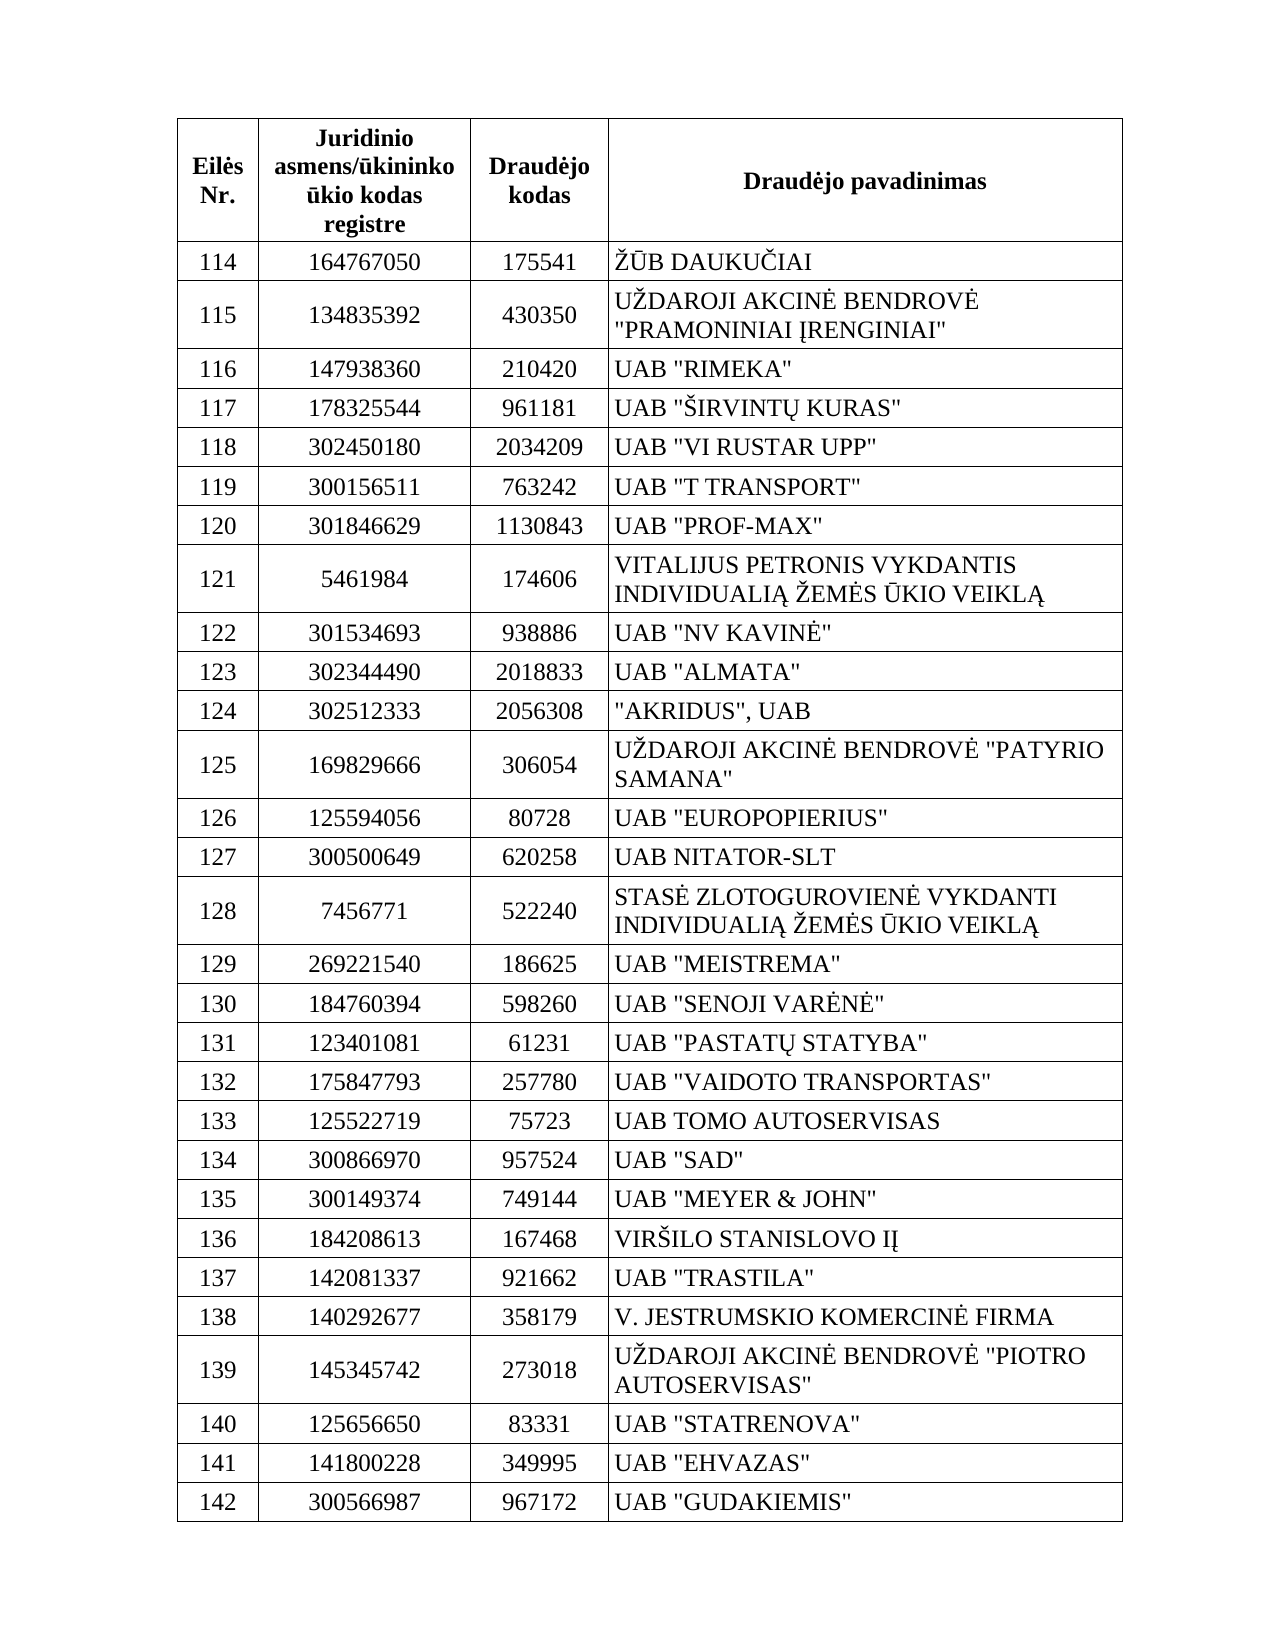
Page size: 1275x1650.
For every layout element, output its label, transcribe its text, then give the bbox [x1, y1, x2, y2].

table_cell 134 [178, 1141, 258, 1179]
table_cell 184208613 [259, 1219, 470, 1257]
table_cell 120 [178, 506, 258, 544]
table_cell 2056308 [471, 691, 608, 729]
table_cell UAB "RIMEKA" [609, 349, 1122, 387]
table_cell 273018 [471, 1336, 608, 1403]
table_cell 114 [178, 242, 258, 280]
table_cell 119 [178, 467, 258, 505]
table_cell 5461984 [259, 545, 470, 612]
table_cell 430350 [471, 281, 608, 348]
table_cell 142081337 [259, 1258, 470, 1296]
table_cell 118 [178, 428, 258, 466]
table_cell UAB "SAD" [609, 1141, 1122, 1179]
table_cell 83331 [471, 1404, 608, 1442]
table_cell 80728 [471, 799, 608, 837]
table_cell UAB TOMO AUTOSERVISAS [609, 1101, 1122, 1139]
table_cell 121 [178, 545, 258, 612]
table_cell 749144 [471, 1180, 608, 1218]
table_cell 967172 [471, 1483, 608, 1521]
table_cell 128 [178, 877, 258, 944]
table_cell UŽDAROJI AKCINĖ BENDROVĖ "PIOTRO AUTOSERVISAS" [609, 1336, 1122, 1403]
table_cell 522240 [471, 877, 608, 944]
table_cell 138 [178, 1297, 258, 1335]
table_cell 300149374 [259, 1180, 470, 1218]
table_cell 257780 [471, 1062, 608, 1100]
table_cell 302344490 [259, 652, 470, 690]
table_cell 130 [178, 984, 258, 1022]
table_cell 126 [178, 799, 258, 837]
table_cell 7456771 [259, 877, 470, 944]
table_cell UŽDAROJI AKCINĖ BENDROVĖ "PRAMONINIAI ĮRENGINIAI" [609, 281, 1122, 348]
table_cell 302450180 [259, 428, 470, 466]
table_cell 61231 [471, 1023, 608, 1061]
table_cell UAB "VAIDOTO TRANSPORTAS" [609, 1062, 1122, 1100]
table_header Draudėjo pavadinimas [609, 119, 1122, 241]
table_cell 142 [178, 1483, 258, 1521]
table_cell 122 [178, 613, 258, 651]
table_cell 140292677 [259, 1297, 470, 1335]
table_cell UAB "MEISTREMA" [609, 945, 1122, 983]
table_cell STASĖ ZLOTOGUROVIENĖ VYKDANTI INDIVIDUALIĄ ŽEMĖS ŪKIO VEIKLĄ [609, 877, 1122, 944]
table_cell 938886 [471, 613, 608, 651]
table_cell 147938360 [259, 349, 470, 387]
table_cell 175541 [471, 242, 608, 280]
table_cell 116 [178, 349, 258, 387]
table_cell UAB "T TRANSPORT" [609, 467, 1122, 505]
table_cell 125522719 [259, 1101, 470, 1139]
table_cell 125594056 [259, 799, 470, 837]
table_cell 2018833 [471, 652, 608, 690]
table_cell VITALIJUS PETRONIS VYKDANTIS INDIVIDUALIĄ ŽEMĖS ŪKIO VEIKLĄ [609, 545, 1122, 612]
table_cell 210420 [471, 349, 608, 387]
table_cell 921662 [471, 1258, 608, 1296]
table_cell ŽŪB DAUKUČIAI [609, 242, 1122, 280]
table_cell 302512333 [259, 691, 470, 729]
table_cell 127 [178, 838, 258, 876]
table_cell UAB "MEYER & JOHN" [609, 1180, 1122, 1218]
table_cell 125656650 [259, 1404, 470, 1442]
table_cell 184760394 [259, 984, 470, 1022]
table_cell UAB "VI RUSTAR UPP" [609, 428, 1122, 466]
table_cell 134835392 [259, 281, 470, 348]
table_header Juridinio asmens/ūkininko ūkio kodas registre [259, 119, 470, 241]
table_cell 349995 [471, 1444, 608, 1482]
table_cell 140 [178, 1404, 258, 1442]
table_cell 133 [178, 1101, 258, 1139]
table_cell 186625 [471, 945, 608, 983]
table_cell UAB "PROF-MAX" [609, 506, 1122, 544]
table_cell UAB "EUROPOPIERIUS" [609, 799, 1122, 837]
table_cell 174606 [471, 545, 608, 612]
table_cell 957524 [471, 1141, 608, 1179]
table_cell UAB NITATOR-SLT [609, 838, 1122, 876]
table_cell 300156511 [259, 467, 470, 505]
table_cell UAB "GUDAKIEMIS" [609, 1483, 1122, 1521]
table_cell V. JESTRUMSKIO KOMERCINĖ FIRMA [609, 1297, 1122, 1335]
table_cell UAB "PASTATŲ STATYBA" [609, 1023, 1122, 1061]
table_cell 125 [178, 731, 258, 797]
table_cell UAB "ALMATA" [609, 652, 1122, 690]
table_cell UAB "SENOJI VARĖNĖ" [609, 984, 1122, 1022]
table_cell 141 [178, 1444, 258, 1482]
table_cell 136 [178, 1219, 258, 1257]
table_cell 117 [178, 389, 258, 427]
table_cell 269221540 [259, 945, 470, 983]
table_cell UŽDAROJI AKCINĖ BENDROVĖ "PATYRIO SAMANA" [609, 731, 1122, 797]
table_cell 178325544 [259, 389, 470, 427]
table_cell 124 [178, 691, 258, 729]
table_cell 123401081 [259, 1023, 470, 1061]
table_cell 115 [178, 281, 258, 348]
table_cell UAB "ŠIRVINTŲ KURAS" [609, 389, 1122, 427]
table_cell 306054 [471, 731, 608, 797]
table_cell 132 [178, 1062, 258, 1100]
table_cell 164767050 [259, 242, 470, 280]
table_cell 300866970 [259, 1141, 470, 1179]
table_cell 137 [178, 1258, 258, 1296]
table_cell 139 [178, 1336, 258, 1403]
table_cell 598260 [471, 984, 608, 1022]
table_cell 763242 [471, 467, 608, 505]
table_cell 301846629 [259, 506, 470, 544]
table_cell VIRŠILO STANISLOVO IĮ [609, 1219, 1122, 1257]
table_cell UAB "NV KAVINĖ" [609, 613, 1122, 651]
table_cell 300566987 [259, 1483, 470, 1521]
table_cell 145345742 [259, 1336, 470, 1403]
table_cell UAB "EHVAZAS" [609, 1444, 1122, 1482]
table_cell 169829666 [259, 731, 470, 797]
table_cell 301534693 [259, 613, 470, 651]
table_cell 175847793 [259, 1062, 470, 1100]
table_cell 358179 [471, 1297, 608, 1335]
table_cell 131 [178, 1023, 258, 1061]
table_cell 167468 [471, 1219, 608, 1257]
table_cell 75723 [471, 1101, 608, 1139]
table_header Eilės Nr. [178, 119, 258, 241]
table_cell 123 [178, 652, 258, 690]
table_cell 620258 [471, 838, 608, 876]
table_header Draudėjo kodas [471, 119, 608, 241]
table_cell 135 [178, 1180, 258, 1218]
table_cell UAB "TRASTILA" [609, 1258, 1122, 1296]
table_cell 300500649 [259, 838, 470, 876]
table_cell 141800228 [259, 1444, 470, 1482]
table_cell 1130843 [471, 506, 608, 544]
table_cell "AKRIDUS", UAB [609, 691, 1122, 729]
table_cell 2034209 [471, 428, 608, 466]
table_cell 129 [178, 945, 258, 983]
table_cell UAB "STATRENOVA" [609, 1404, 1122, 1442]
table_cell 961181 [471, 389, 608, 427]
